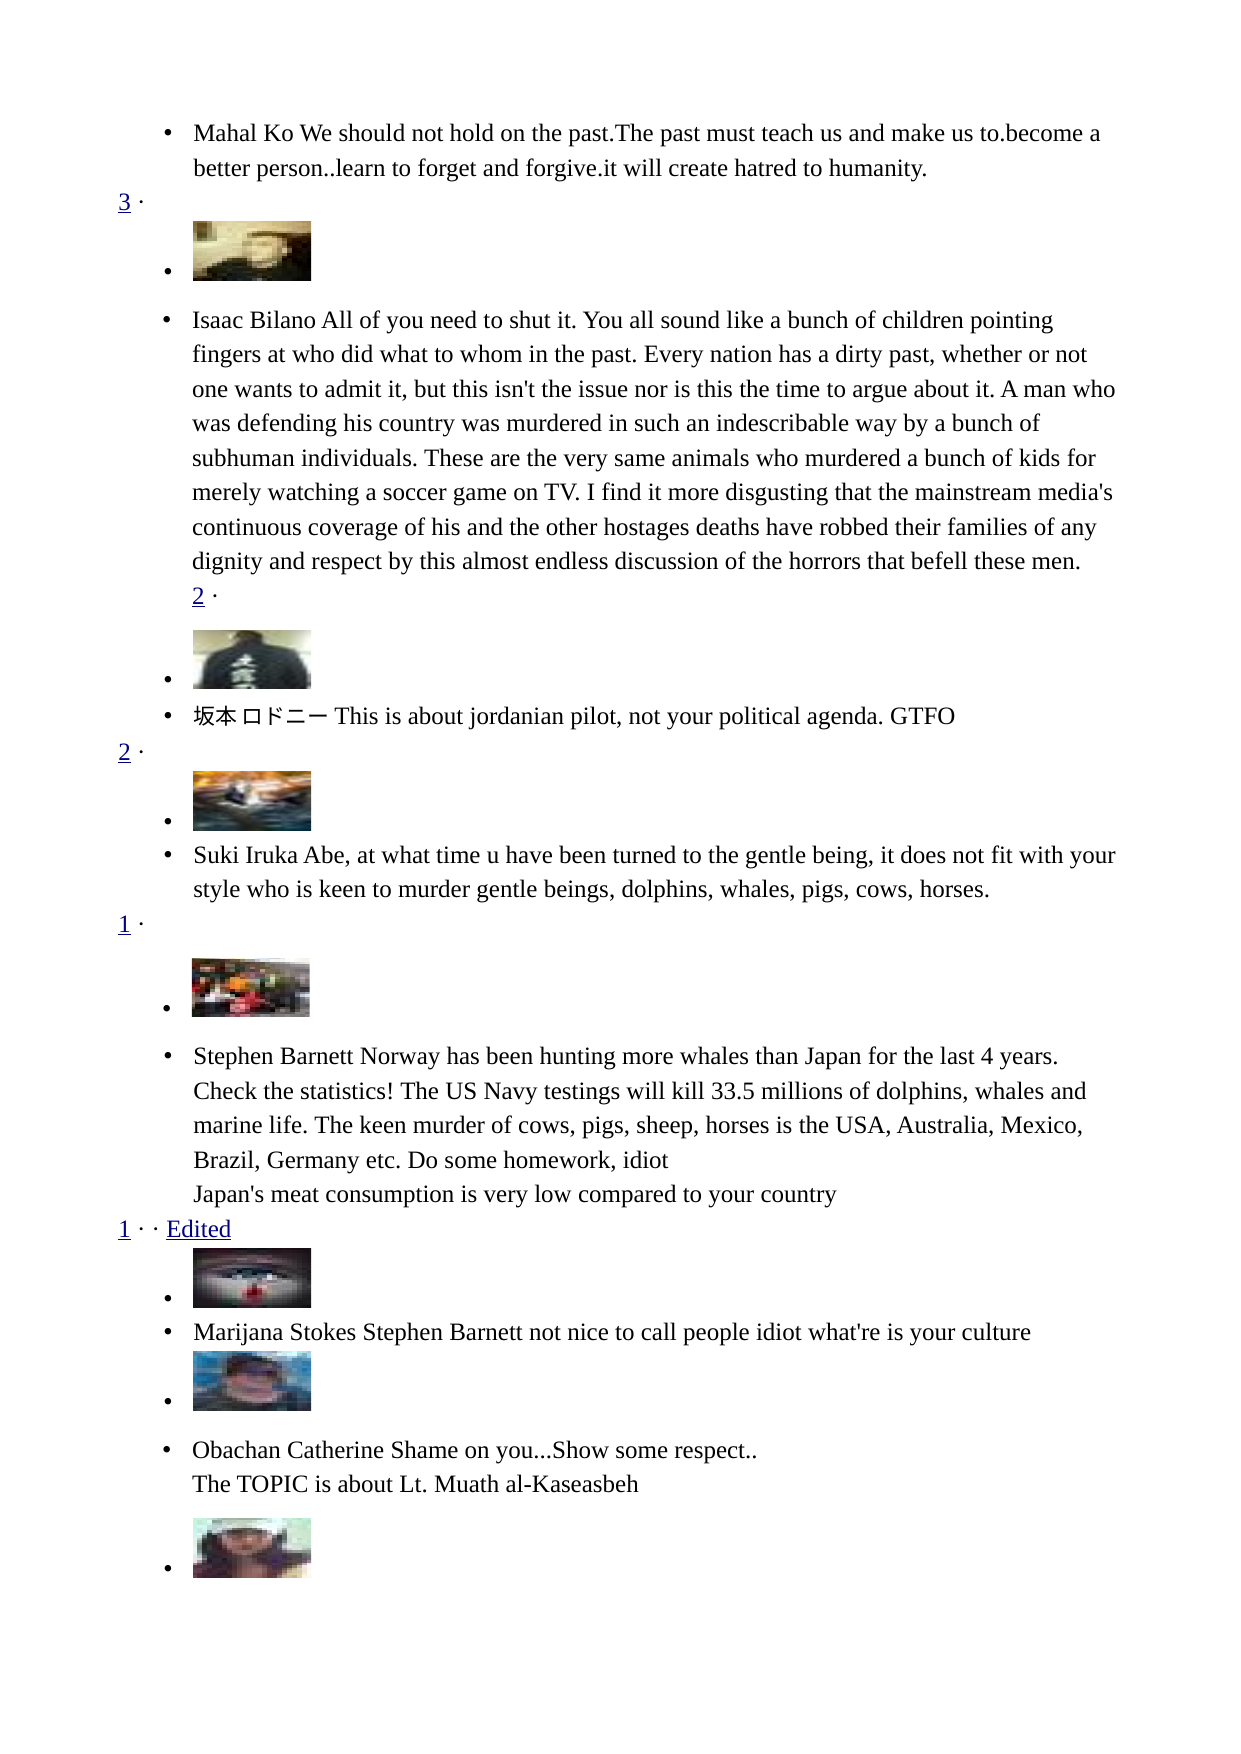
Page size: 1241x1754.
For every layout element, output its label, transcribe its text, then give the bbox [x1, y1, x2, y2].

text 1 · · Edited [118, 1214, 1122, 1243]
list Stephen Barnett Norway has been hunting more whales than Japan for the last 4 years. Check the statistics! The US Navy testings will kill 33.5 millions of dolphins, whales and marine life. The keen murder of cows, pigs, sheep, horses is the USA, Australia, Mexico, Brazil, Germany etc. Do some homework, idiot Japan's meat consumption is very low compared to your country [164, 1041, 1122, 1208]
picture [193, 1248, 312, 1308]
list Marijana Stokes Stephen Barnett not nice to call people idiot what're is your culture [164, 1317, 1122, 1346]
list Suki Iruka Abe, at what time u have been turned to the gentle being, it does not fit with your style who is keen to murder gentle beings, dolphins, whales, pigs, cows, horses. [164, 840, 1122, 903]
list 坂本 ロドニー This is about jordanian pilot, not your political agenda. GTFO [164, 699, 1122, 730]
picture [193, 1351, 312, 1411]
list Isaac Bilano All of you need to shut it. You all sound like a bunch of children pointing fingers at who did what to whom in the past. Every nation has a dirty past, whether or not one wants to admit it, but this isn't the issue nor is this the time to argue about it. A man who was defending his country was murdered in such an indescribable way by a bunch of subhuman individuals. These are the very same animals who murdered a bunch of kids for merely watching a soccer game on TV. I find it more disgusting that the mainstream media's continuous coverage of his and the other hostages deaths have robbed their families of any dignity and respect by this almost endless discussion of the horrors that befell these men. [162, 305, 1122, 575]
picture [191, 958, 310, 1017]
picture [193, 771, 312, 831]
text 3 · [118, 187, 1122, 216]
picture [193, 630, 312, 689]
picture [193, 221, 312, 281]
text 1 · [118, 909, 1122, 938]
picture [193, 1518, 312, 1578]
text 2 · [118, 737, 1122, 765]
list 2 · [162, 581, 1122, 609]
list Mahal Ko We should not hold on the past.The past must teach us and make us to.become a better person..learn to forget and forgive.it will create hatred to humanity. [164, 118, 1122, 181]
list Obachan Catherine Shame on you...Show some respect.. The TOPIC is about Lt. Muath al-Kaseasbeh [162, 1435, 1122, 1498]
